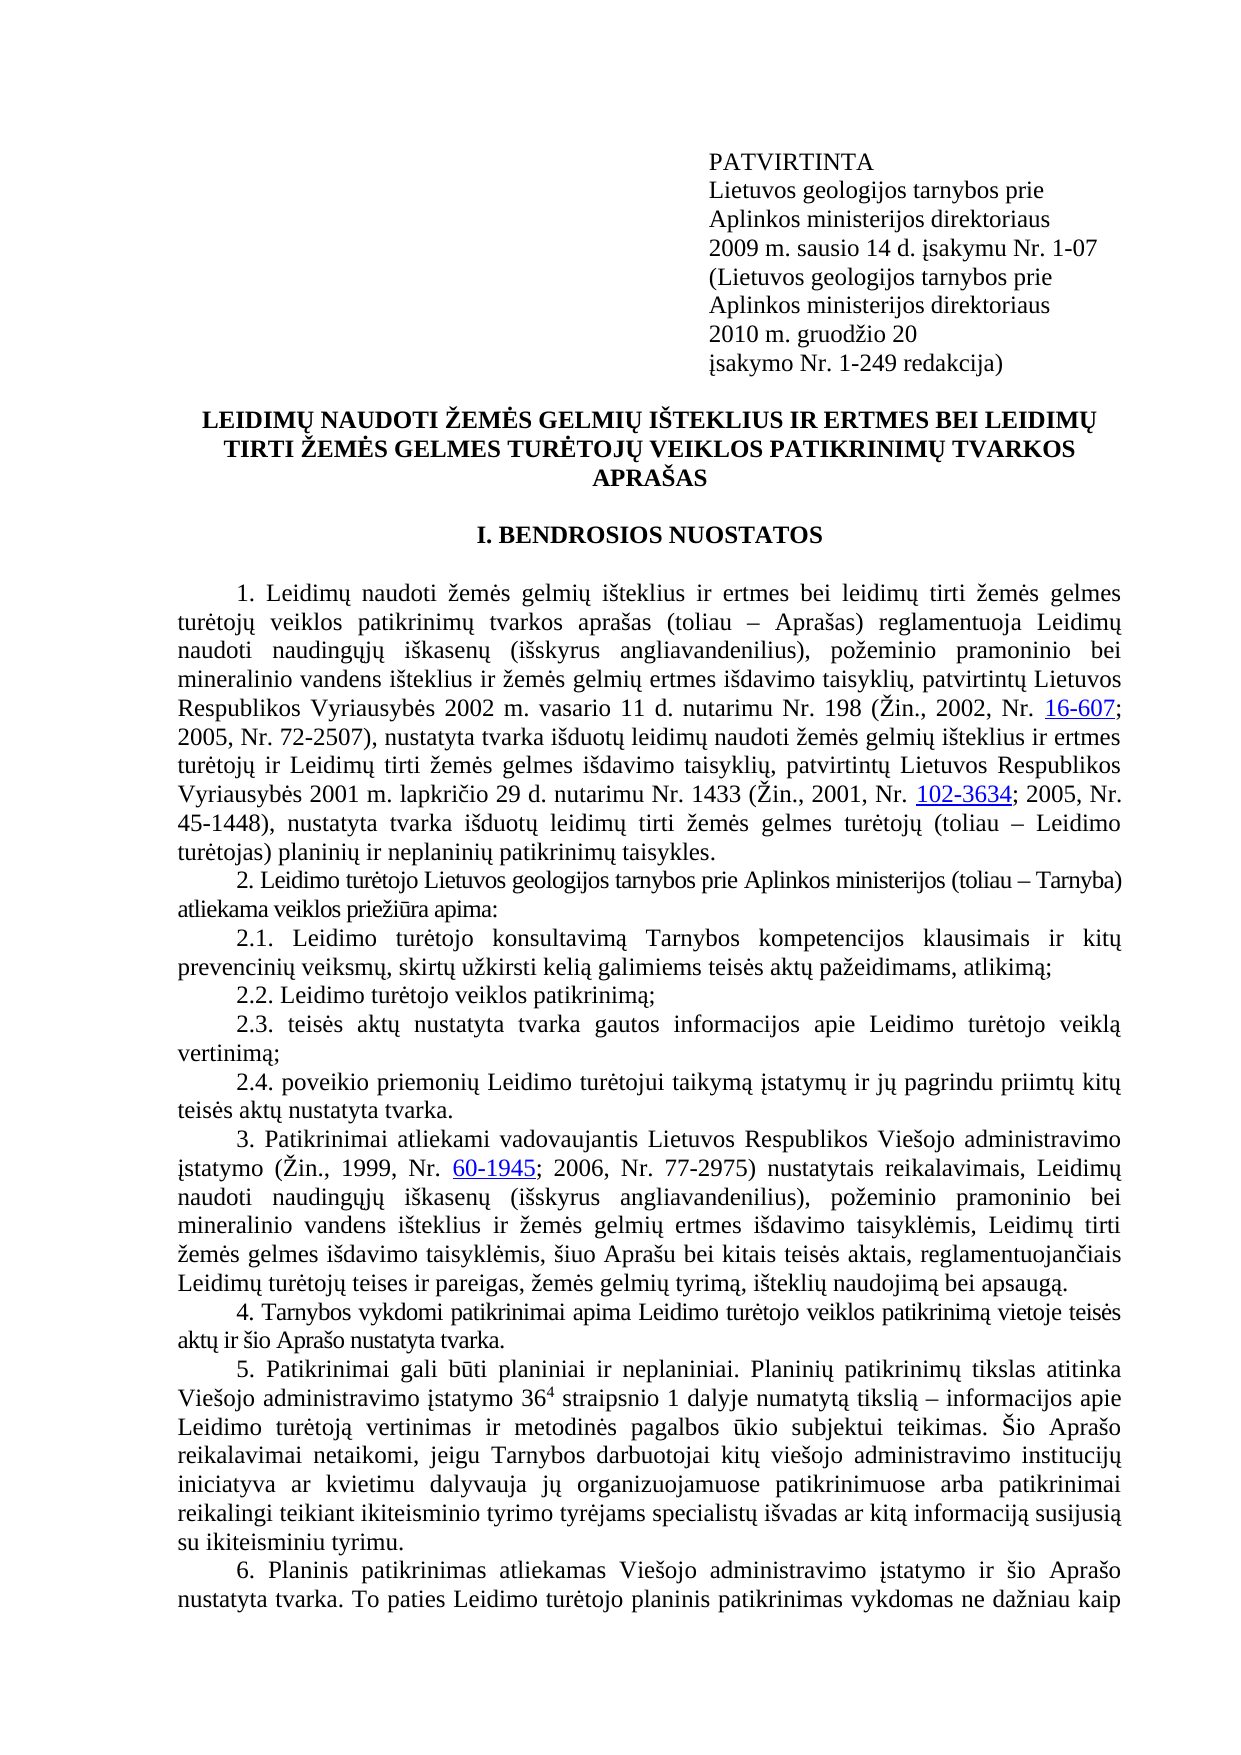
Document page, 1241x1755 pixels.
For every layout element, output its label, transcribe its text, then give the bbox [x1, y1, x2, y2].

text 2010 m. gruodžio 20 [177, 319, 1122, 348]
text Aplinkos ministerijos direktoriaus [177, 291, 1122, 319]
text 2.1. Leidimo turėtojo konsultavimą Tarnybos kompetencijos klausimais ir kitų prevencinių veiksmų, skirtų užkirsti kelią galimiems teisės aktų pažeidimams, atlikimą; [177, 923, 1122, 981]
text 5. Patikrinimai gali būti planiniai ir neplaniniai. Planinių patikrinimų tikslas atitinka Viešojo administravimo įstatymo 364 straipsnio 1 dalyje numatytą tikslią – informacijos apie Leidimo turėtoją vertinimas ir metodinės pagalbos ūkio subjektui teikimas. Šio Aprašo reikalavimai netaikomi, jeigu Tarnybos darbuotojai kitų viešojo administravimo institucijų iniciatyva ar kvietimu dalyvauja jų organizuojamuose patikrinimuose arba patikrinimai reikalingi teikiant ikiteisminio tyrimo tyrėjams specialistų išvadas ar kitą informaciją susijusią su ikiteisminiu tyrimu. [177, 1354, 1122, 1556]
text 2.3. teisės aktų nustatyta tvarka gautos informacijos apie Leidimo turėtojo veiklą vertinimą; [177, 1009, 1122, 1067]
text Lietuvos geologijos tarnybos prie [177, 176, 1122, 204]
text (Lietuvos geologijos tarnybos prie [177, 262, 1122, 291]
text 1. Leidimų naudoti žemės gelmių išteklius ir ertmes bei leidimų tirti žemės gelmes turėtojų veiklos patikrinimų tvarkos aprašas (toliau – Aprašas) reglamentuoja Leidimų naudoti naudingųjų iškasenų (išskyrus angliavandenilius), požeminio pramoninio bei mineralinio vandens išteklius ir žemės gelmių ertmes išdavimo taisyklių, patvirtintų Lietuvos Respublikos Vyriausybės 2002 m. vasario 11 d. nutarimu Nr. 198 (Žin., 2002, Nr. 16-607; 2005, Nr. 72-2507), nustatyta tvarka išduotų leidimų naudoti žemės gelmių išteklius ir ertmes turėtojų ir Leidimų tirti žemės gelmes išdavimo taisyklių, patvirtintų Lietuvos Respublikos Vyriausybės 2001 m. lapkričio 29 d. nutarimu Nr. 1433 (Žin., 2001, Nr. 102-3634; 2005, Nr. 45-1448), nustatyta tvarka išduotų leidimų tirti žemės gelmes turėtojų (toliau – Leidimo turėtojas) planinių ir neplaninių patikrinimų taisykles. [177, 578, 1122, 866]
text PATVIRTINTA [177, 147, 1122, 176]
text 2009 m. sausio 14 d. įsakymu Nr. 1-07 [177, 233, 1122, 262]
text LEIDIMŲ NAUDOTI ŽEMĖS GELMIŲ IŠTEKLIUS IR ERTMES BEI LEIDIMŲ TIRTI ŽEMĖS GELMES TURĖTOJŲ VEIKLOS PATIKRINIMŲ TVARKOS APRAŠAS [177, 406, 1122, 492]
text įsakymo Nr. 1-249 redakcija) [177, 348, 1122, 377]
text 6. Planinis patikrinimas atliekamas Viešojo administravimo įstatymo ir šio Aprašo nustatyta tvarka. To paties Leidimo turėtojo planinis patikrinimas vykdomas ne dažniau kaip [177, 1556, 1122, 1613]
text 2.4. poveikio priemonių Leidimo turėtojui taikymą įstatymų ir jų pagrindu priimtų kitų teisės aktų nustatyta tvarka. [177, 1067, 1122, 1124]
text I. BENDROSIOS NUOSTATOS [177, 521, 1122, 549]
text 4. Tarnybos vykdomi patikrinimai apima Leidimo turėtojo veiklos patikrinimą vietoje teisės aktų ir šio Aprašo nustatyta tvarka. [177, 1297, 1122, 1354]
text 3. Patikrinimai atliekami vadovaujantis Lietuvos Respublikos Viešojo administravimo įstatymo (Žin., 1999, Nr. 60-1945; 2006, Nr. 77-2975) nustatytais reikalavimais, Leidimų naudoti naudingųjų iškasenų (išskyrus angliavandenilius), požeminio pramoninio bei mineralinio vandens išteklius ir žemės gelmių ertmes išdavimo taisyklėmis, Leidimų tirti žemės gelmes išdavimo taisyklėmis, šiuo Aprašu bei kitais teisės aktais, reglamentuojančiais Leidimų turėtojų teises ir pareigas, žemės gelmių tyrimą, išteklių naudojimą bei apsaugą. [177, 1124, 1122, 1297]
text 2. Leidimo turėtojo Lietuvos geologijos tarnybos prie Aplinkos ministerijos (toliau – Tarnyba) atliekama veiklos priežiūra apima: [177, 866, 1122, 923]
text Aplinkos ministerijos direktoriaus [177, 204, 1122, 233]
text 2.2. Leidimo turėtojo veiklos patikrinimą; [177, 981, 1122, 1009]
